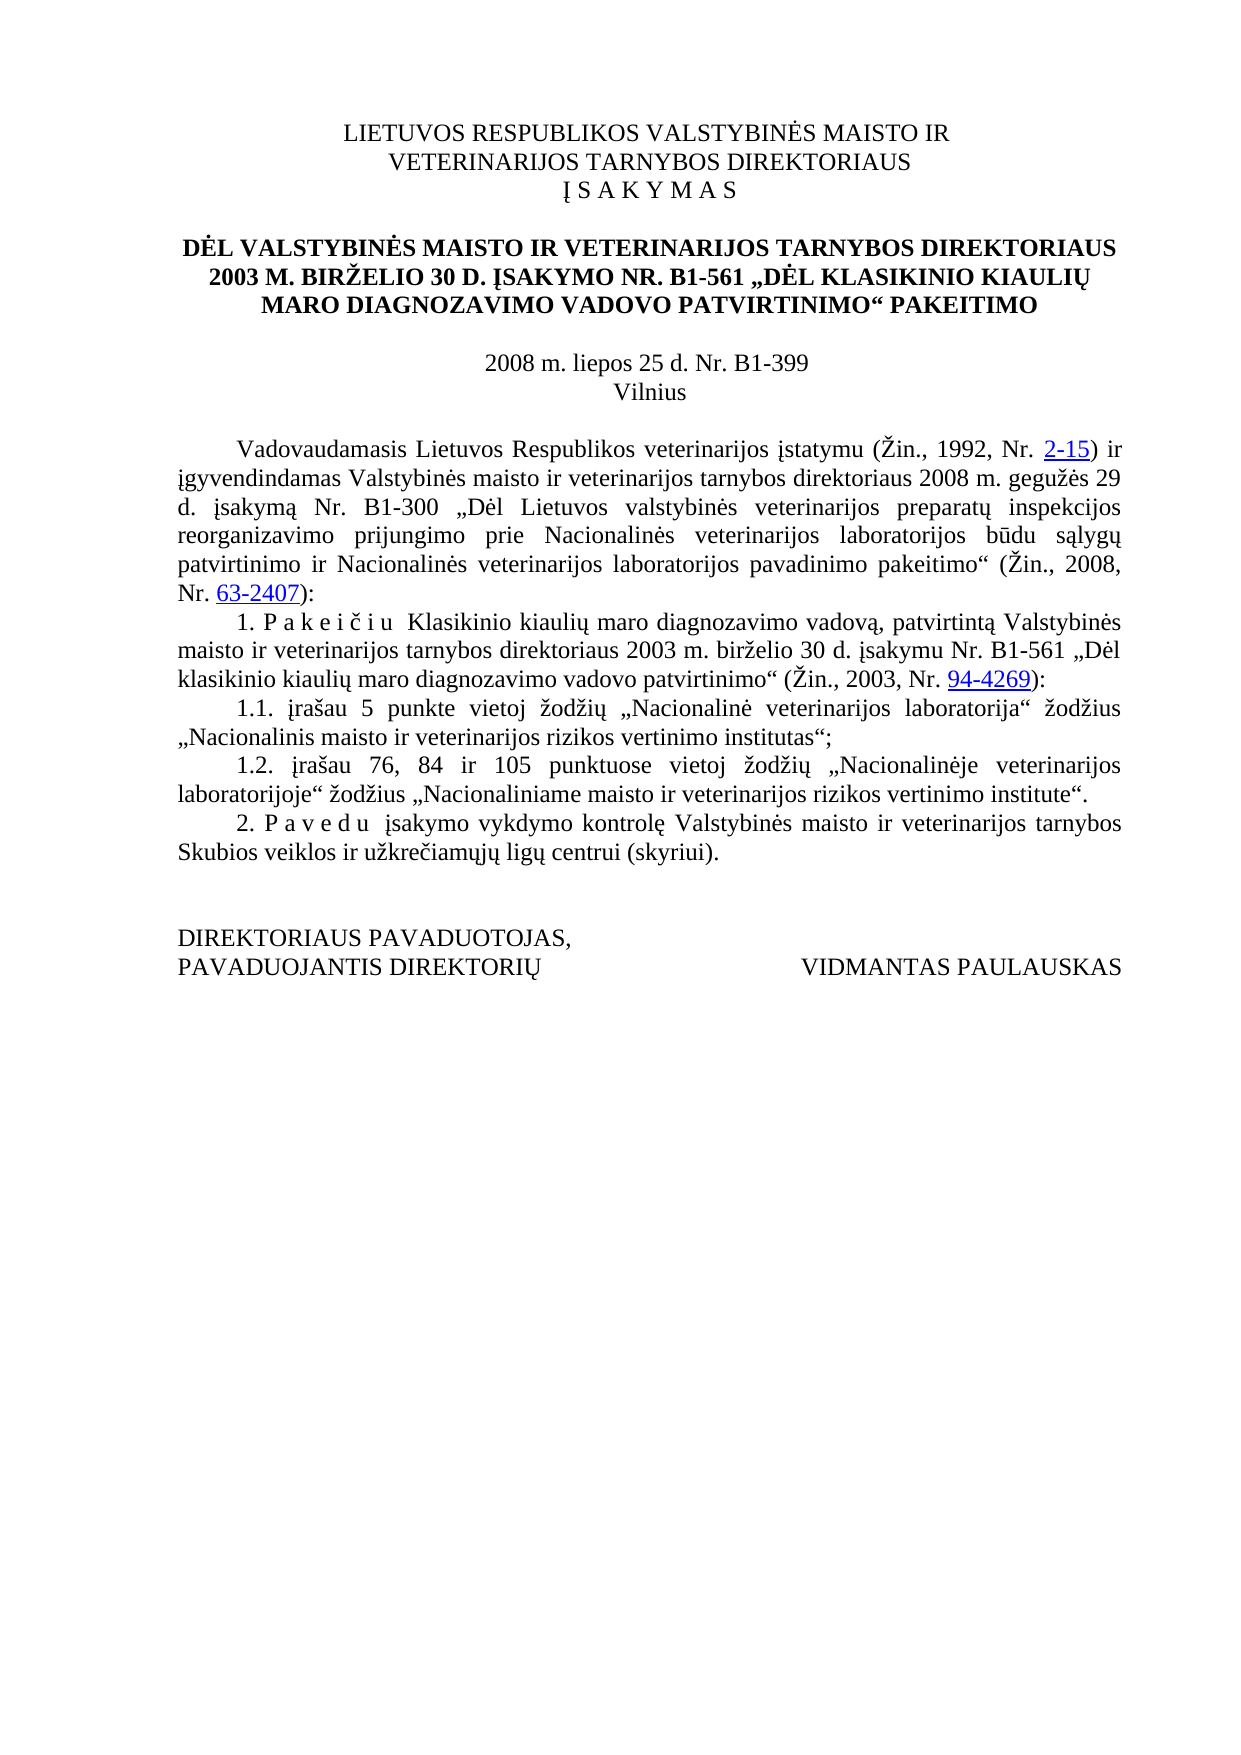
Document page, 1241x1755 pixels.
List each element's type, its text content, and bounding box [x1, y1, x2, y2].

text VETERINARIJOS TARNYBOS DIREKTORIAUS [177, 147, 1122, 176]
text 1.1. įrašau 5 punkte vietoj žodžių „Nacionalinė veterinarijos laboratorija“ žodžius „Nacionalinis maisto ir veterinarijos rizikos vertinimo institutas“; [177, 693, 1122, 751]
text Vadovaudamasis Lietuvos Respublikos veterinarijos įstatymu (Žin., 1992, Nr. 2-15) ir įgyvendindamas Valstybinės maisto ir veterinarijos tarnybos direktoriaus 2008 m. gegužės 29 d. įsakymą Nr. B1-300 „Dėl Lietuvos valstybinės veterinarijos preparatų inspekcijos reorganizavimo prijungimo prie Nacionalinės veterinarijos laboratorijos būdu sąlygų patvirtinimo ir Nacionalinės veterinarijos laboratorijos pavadinimo pakeitimo“ (Žin., 2008, Nr. 63-2407): [177, 434, 1122, 607]
text 2. Pavedu įsakymo vykdymo kontrolę Valstybinės maisto ir veterinarijos tarnybos Skubios veiklos ir užkrečiamųjų ligų centrui (skyriui). [177, 808, 1122, 866]
text ĮSAKYMAS [177, 176, 1122, 204]
text 1.2. įrašau 76, 84 ir 105 punktuose vietoj žodžių „Nacionalinėje veterinarijos laboratorijoje“ žodžius „Nacionaliniame maisto ir veterinarijos rizikos vertinimo institute“. [177, 751, 1122, 808]
text LIETUVOS RESPUBLIKOS VALSTYBINĖS MAISTO IR [177, 118, 1122, 147]
text DIREKTORIAUS PAVADUOTOJAS, [177, 923, 1122, 952]
text 2008 m. liepos 25 d. Nr. B1-399 [177, 348, 1122, 377]
text DĖL VALSTYBINĖS MAISTO IR VETERINARIJOS TARNYBOS DIREKTORIAUS 2003 M. BIRŽELIO 30 D. ĮSAKYMO NR. B1-561 „DĖL KLASIKINIO KIAULIŲ MARO DIAGNOZAVIMO VADOVO PATVIRTINIMO“ PAKEITIMO [177, 233, 1122, 319]
text PAVADUOJANTIS DIREKTORIŲ VIDMANTAS PAULAUSKAS [177, 952, 1122, 981]
text Vilnius [177, 377, 1122, 406]
text 1. Pakeičiu Klasikinio kiaulių maro diagnozavimo vadovą, patvirtintą Valstybinės maisto ir veterinarijos tarnybos direktoriaus 2003 m. birželio 30 d. įsakymu Nr. B1-561 „Dėl klasikinio kiaulių maro diagnozavimo vadovo patvirtinimo“ (Žin., 2003, Nr. 94-4269): [177, 607, 1122, 693]
